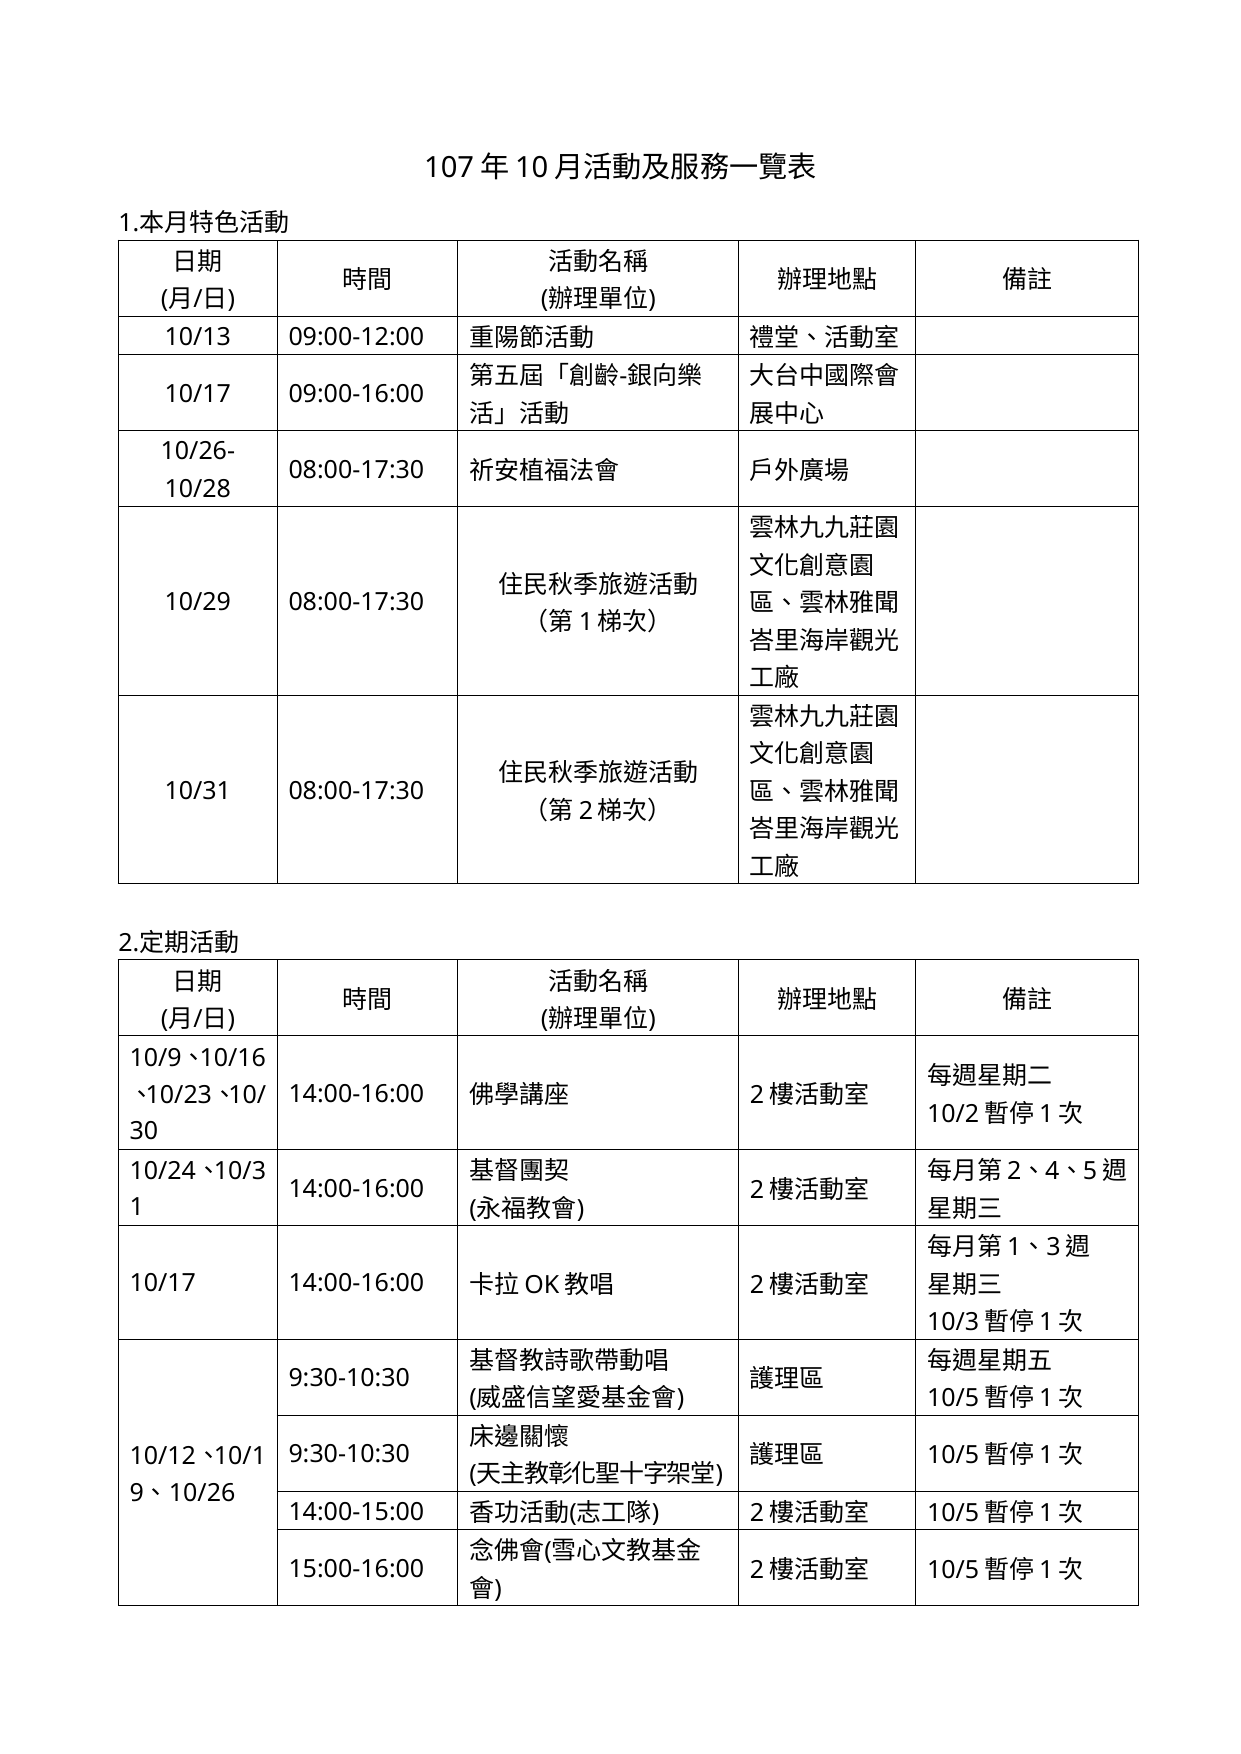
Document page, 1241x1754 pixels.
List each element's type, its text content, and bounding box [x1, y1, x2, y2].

table_cell 10/24、10/31 [119, 1150, 277, 1225]
table_cell 10/13 [119, 317, 277, 354]
table_cell 念佛會(雪心文教基金會) [458, 1530, 738, 1605]
table_cell 10/17 [119, 1226, 277, 1338]
table_header 辦理地點 [739, 960, 915, 1035]
table_cell 護理區 [739, 1340, 915, 1414]
table_cell [916, 507, 1138, 695]
table_cell 每週星期五 10/5暫停1次 [916, 1340, 1138, 1414]
table_cell 10/31 [119, 696, 277, 883]
table_cell 10/5暫停1次 [916, 1416, 1138, 1491]
table_cell 護理區 [739, 1416, 915, 1491]
table_cell 10/17 [119, 355, 277, 430]
table_cell 08:00-17:30 [278, 507, 457, 695]
table_cell 每週星期二 10/2暫停1次 [916, 1036, 1138, 1149]
table_cell 第五屆「創齡-銀向樂活」活動 [458, 355, 738, 430]
table_cell 08:00-17:30 [278, 696, 457, 883]
table_cell 住民秋季旅遊活動 （第2梯次） [458, 696, 738, 883]
table_cell 禮堂、活動室 [739, 317, 915, 354]
table_cell 2樓活動室 [739, 1150, 915, 1225]
table_cell 每月第2、4、5週星期三 [916, 1150, 1138, 1225]
table_header 時間 [278, 960, 457, 1035]
table_cell [916, 431, 1138, 506]
table_cell 10/9、10/16、10/23、10/30 [119, 1036, 277, 1149]
table_header 備註 [916, 960, 1138, 1035]
table_cell 09:00-12:00 [278, 317, 457, 354]
table_cell 10/12、10/19、10/26 [119, 1340, 277, 1605]
table_cell 每月第1、3週 星期三 10/3暫停1次 [916, 1226, 1138, 1338]
table_cell 2樓活動室 [739, 1492, 915, 1529]
table_cell 08:00-17:30 [278, 431, 457, 506]
table_cell 09:00-16:00 [278, 355, 457, 430]
table_cell 戶外廣場 [739, 431, 915, 506]
text 1.本月特色活動 [118, 202, 1122, 239]
table_cell 卡拉OK教唱 [458, 1226, 738, 1338]
table_cell 住民秋季旅遊活動 （第1梯次） [458, 507, 738, 695]
table_cell 基督團契 (永福教會) [458, 1150, 738, 1225]
table_cell 14:00-16:00 [278, 1036, 457, 1149]
table_cell 雲林九九莊園文化創意園區、雲林雅聞峇里海岸觀光工廠 [739, 696, 915, 883]
table_cell 10/5暫停1次 [916, 1492, 1138, 1529]
table_cell 14:00-16:00 [278, 1150, 457, 1225]
table_cell 10/26-10/28 [119, 431, 277, 506]
table_cell 10/5暫停1次 [916, 1530, 1138, 1605]
table_header 辦理地點 [739, 241, 915, 316]
table_cell 佛學講座 [458, 1036, 738, 1149]
table_cell [916, 355, 1138, 430]
table_header 備註 [916, 241, 1138, 316]
text 2.定期活動 [118, 922, 1122, 959]
table_cell [916, 317, 1138, 354]
table_header 日期 (月/日) [119, 960, 277, 1035]
table_cell 祈安植福法會 [458, 431, 738, 506]
table_cell 15:00-16:00 [278, 1530, 457, 1605]
table_header 日期 (月/日) [119, 241, 277, 316]
table_cell 2樓活動室 [739, 1226, 915, 1338]
table_header 活動名稱 (辦理單位) [458, 960, 738, 1035]
table_cell [916, 696, 1138, 883]
table_cell 9:30-10:30 [278, 1416, 457, 1491]
table_cell 床邊關懷 (天主教彰化聖十字架堂) [458, 1416, 738, 1491]
table_header 時間 [278, 241, 457, 316]
table_cell 10/29 [119, 507, 277, 695]
table_cell 14:00-16:00 [278, 1226, 457, 1338]
table_cell 基督教詩歌帶動唱 (威盛信望愛基金會) [458, 1340, 738, 1414]
table_cell 2樓活動室 [739, 1530, 915, 1605]
table_cell 香功活動(志工隊) [458, 1492, 738, 1529]
table_cell 雲林九九莊園文化創意園區、雲林雅聞峇里海岸觀光工廠 [739, 507, 915, 695]
table_cell 9:30-10:30 [278, 1340, 457, 1414]
table_cell 重陽節活動 [458, 317, 738, 354]
table_cell 大台中國際會展中心 [739, 355, 915, 430]
table_header 活動名稱 (辦理單位) [458, 241, 738, 316]
table_cell 2樓活動室 [739, 1036, 915, 1149]
table_cell 14:00-15:00 [278, 1492, 457, 1529]
text 107年10月活動及服務一覽表 [118, 127, 1122, 202]
